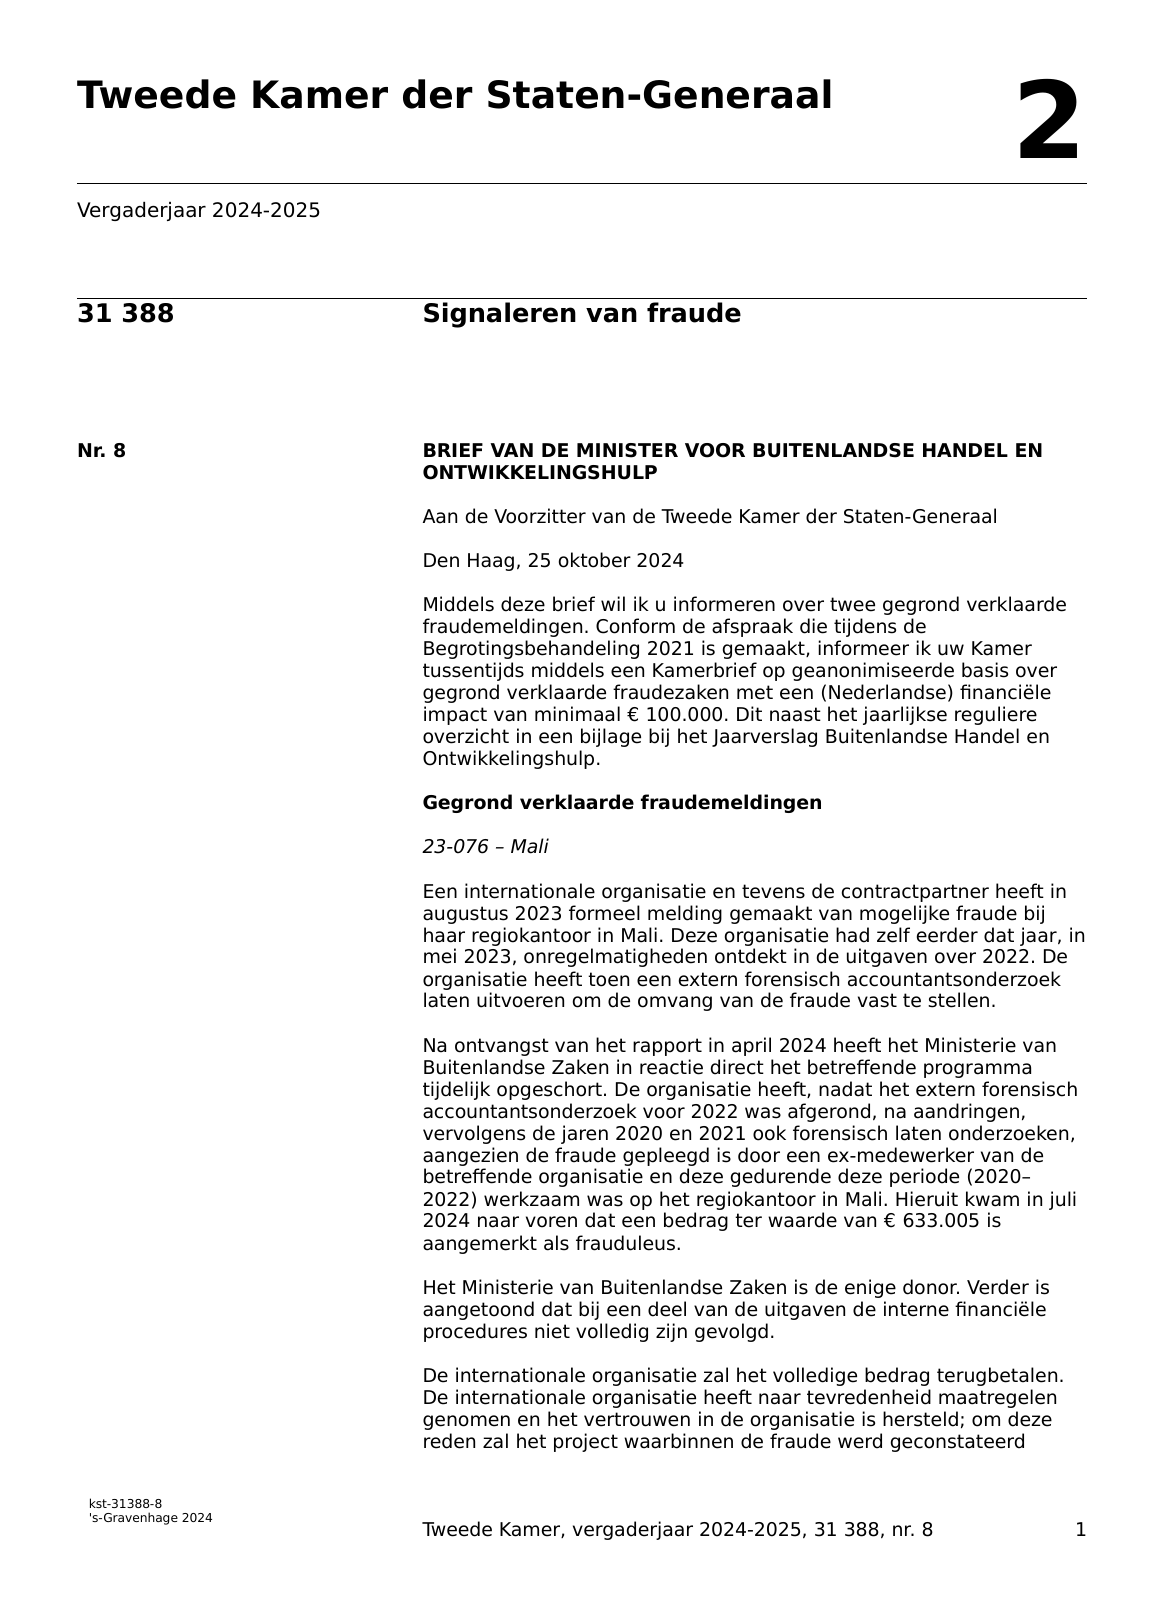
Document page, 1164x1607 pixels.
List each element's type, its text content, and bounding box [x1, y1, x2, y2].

text Den Haag, 25 oktober 2024 [422, 550, 1087, 572]
table_header 2 [886, 59, 1087, 183]
table_cell Vergaderjaar 2024-2025 [77, 184, 1087, 298]
subtitle Nr. 8 BRIEF VAN DE MINISTER VOOR BUITENLANDSE HANDEL EN ONTWIKKELINGSHULP [77, 440, 1087, 484]
text Aan de Voorzitter van de Tweede Kamer der Staten-Generaal [422, 506, 1087, 528]
text Het Ministerie van Buitenlandse Zaken is de enige donor. Verder is aangetoond dat bij een deel van de uitgaven de interne financiële procedures niet volledig zijn gevolgd. [422, 1277, 1087, 1342]
text Een internationale organisatie en tevens de contractpartner heeft in augustus 2023 formeel melding gemaakt van mogelijke fraude bij haar regiokantoor in Mali. Deze organisatie had zelf eerder dat jaar, in mei 2023, onregelmatigheden ontdekt in de uitgaven over 2022. De organisatie heeft toen een extern forensisch accountantsonderzoek laten uitvoeren om de omvang van de fraude vast te stellen. [422, 881, 1087, 1012]
subtitle 31 388 Signaleren van fraude [77, 299, 1087, 329]
subtitle Gegrond verklaarde fraudemeldingen [422, 792, 1087, 814]
text Middels deze brief wil ik u informeren over twee gegrond verklaarde fraudemeldingen. Conform de afspraak die tijdens de Begrotingsbehandeling 2021 is gemaakt, informeer ik uw Kamer tussentijds middels een Kamerbrief op geanonimiseerde basis over gegrond verklaarde fraudezaken met een (Nederlandse) financiële impact van minimaal € 100.000. Dit naast het jaarlijkse reguliere overzicht in een bijlage bij het Jaarverslag Buitenlandse Handel en Ontwikkelingshulp. [422, 594, 1087, 770]
text De internationale organisatie zal het volledige bedrag terugbetalen. De internationale organisatie heeft naar tevredenheid maatregelen genomen en het vertrouwen in de organisatie is hersteld; om deze reden zal het project waarbinnen de fraude werd geconstateerd [422, 1365, 1087, 1453]
text kst-31388-8 [88, 1497, 323, 1511]
text 's-Gravenhage 2024 [88, 1511, 323, 1525]
text Na ontvangst van het rapport in april 2024 heeft het Ministerie van Buitenlandse Zaken in reactie direct het betreffende programma tijdelijk opgeschort. De organisatie heeft, nadat het extern forensisch accountantsonderzoek voor 2022 was afgerond, na aandringen, vervolgens de jaren 2020 en 2021 ook forensisch laten onderzoeken, aangezien de fraude gepleegd is door een ex-medewerker van de betreffende organisatie en deze gedurende deze periode (2020–2022) werkzaam was op het regiokantoor in Mali. Hieruit kwam in juli 2024 naar voren dat een bedrag ter waarde van € 633.005 is aangemerkt als frauduleus. [422, 1034, 1087, 1254]
table_header Tweede Kamer der Staten-Generaal [77, 59, 886, 183]
subtitle 23-076 – Mali [422, 836, 1087, 858]
